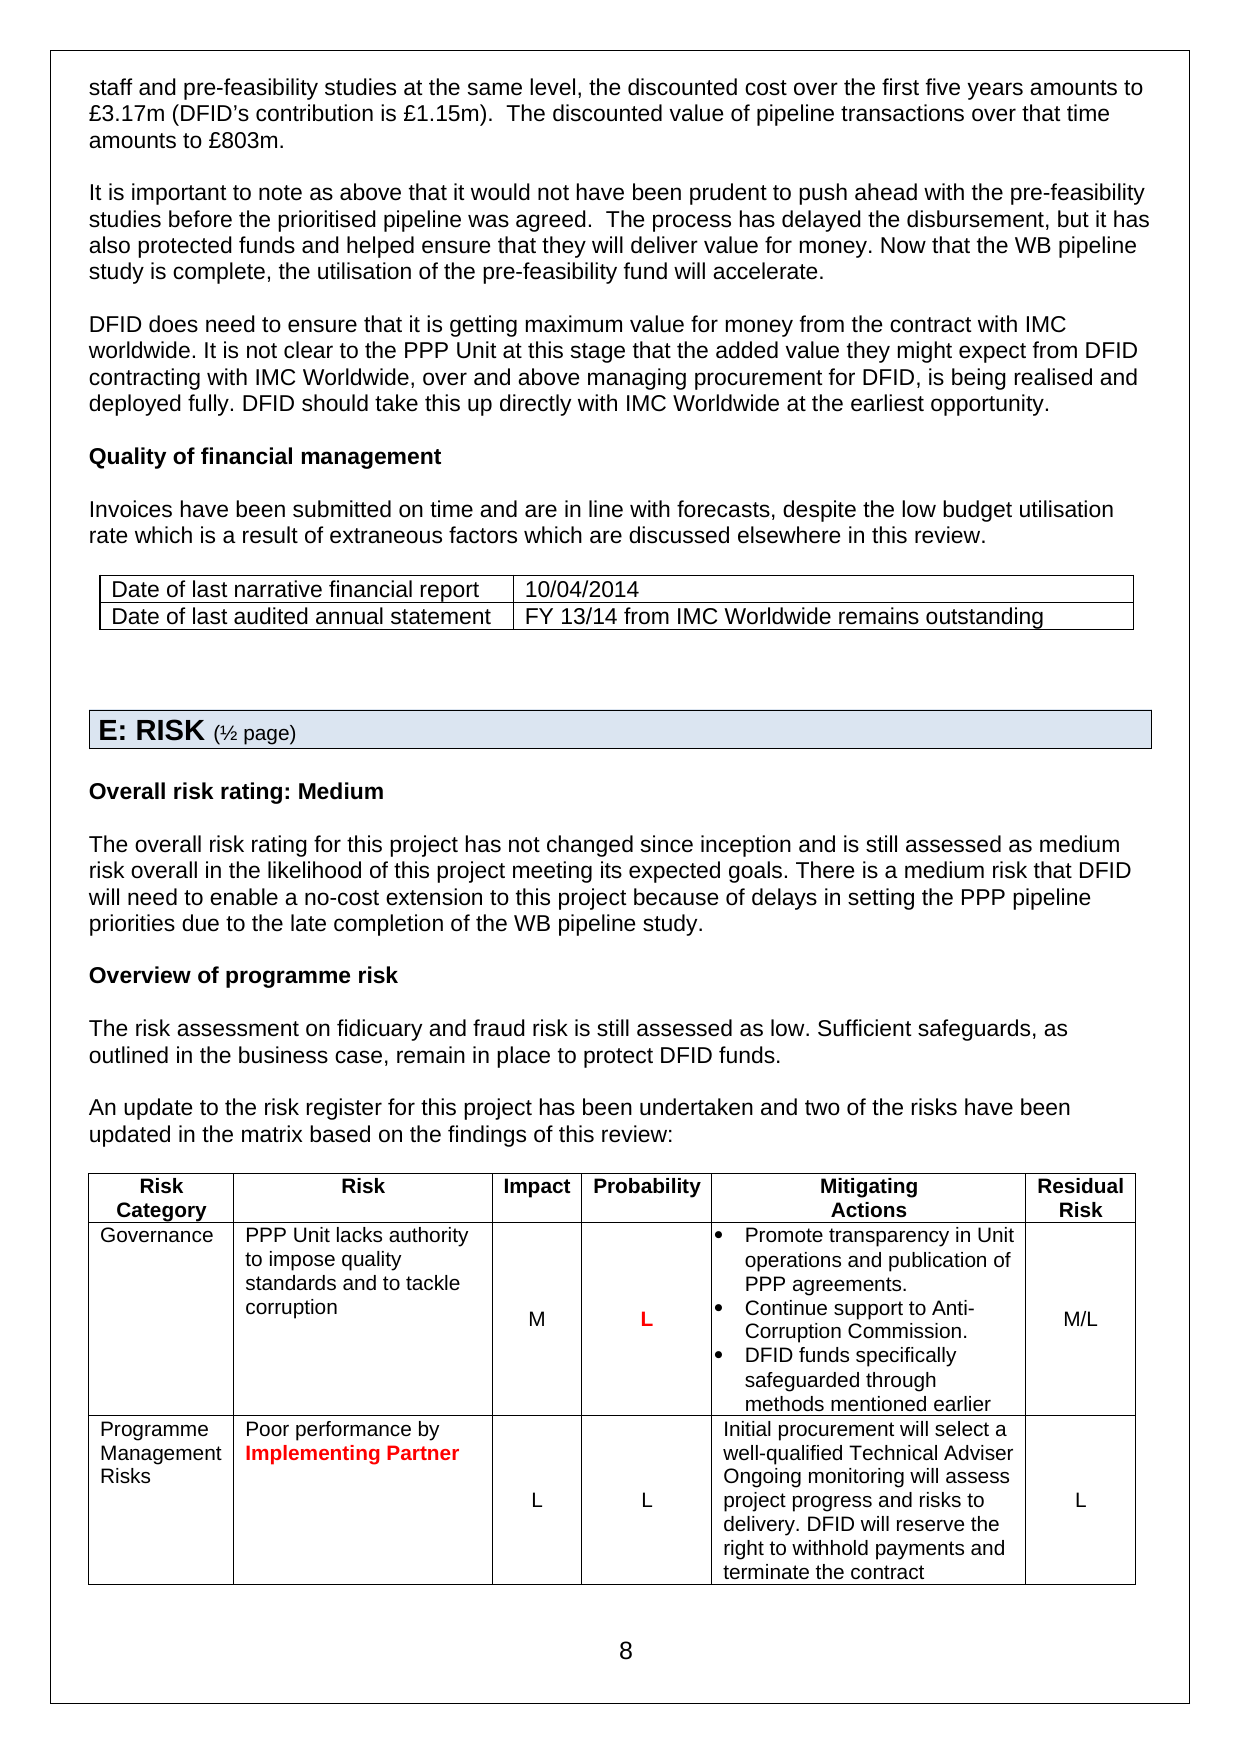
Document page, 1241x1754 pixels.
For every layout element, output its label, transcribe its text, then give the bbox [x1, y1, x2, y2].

text It is important to note as above that it would not have been prudent to push ahead with the pre-feasibility studies before the prioritised pipeline was agreed. The process has delayed the disbursement, but it has also protected funds and helped ensure that they will deliver value for money. Now that the WB pipeline study is complete, the utilisation of the pre-feasibility fund will accelerate. [89, 179, 1152, 285]
table_cell Promote transparency in Unit operations and publication of PPP agreements. Continue support to Anti-Corruption Commission. DFID funds specifically safeguarded through methods mentioned earlier [712, 1223, 1025, 1415]
table_cell L [493, 1416, 581, 1584]
table_cell Programme Management Risks [89, 1416, 233, 1584]
table_cell M/L [1026, 1223, 1135, 1415]
table_header Risk [234, 1174, 492, 1222]
table_header Date of last narrative financial report [101, 576, 513, 602]
text An update to the risk register for this project has been undertaken and two of the risks have been updated in the matrix based on the findings of this review: [89, 1094, 1152, 1147]
table_cell Poor performance by Implementing Partner [234, 1416, 492, 1584]
table_cell L [582, 1223, 711, 1415]
table_cell L [1026, 1416, 1135, 1584]
text DFID does need to ensure that it is getting maximum value for money from the contract with IMC worldwide. It is not clear to the PPP Unit at this stage that the added value they might expect from DFID contracting with IMC Worldwide, over and above managing procurement for DFID, is being realised and deployed fully. DFID should take this up directly with IMC Worldwide at the earliest opportunity. [89, 311, 1152, 416]
table_cell Date of last audited annual statement [101, 603, 513, 629]
table_cell L [582, 1416, 711, 1584]
table_header Mitigating Actions [712, 1174, 1025, 1222]
text Overall risk rating: Medium [89, 778, 1152, 804]
table_cell PPP Unit lacks authority to impose quality standards and to tackle corruption [234, 1223, 492, 1415]
table_header 10/04/2014 [514, 576, 1133, 602]
text Overview of programme risk [89, 962, 1152, 989]
text staff and pre-feasibility studies at the same level, the discounted cost over the first five years amounts to £3.17m (DFID’s contribution is £1.15m). The discounted value of pipeline transactions over that time amounts to £803m. [89, 74, 1152, 153]
table_cell Governance [89, 1223, 233, 1415]
table_header Residual Risk [1026, 1174, 1135, 1222]
text The risk assessment on fidicuary and fraud risk is still assessed as low. Sufficient safeguards, as outlined in the business case, remain in place to protect DFID funds. [89, 1015, 1152, 1068]
table_cell M [493, 1223, 581, 1415]
text Invoices have been submitted on time and are in line with forecasts, despite the low budget utilisation rate which is a result of extraneous factors which are discussed elsewhere in this review. [89, 496, 1152, 548]
text The overall risk rating for this project has not changed since inception and is still assessed as medium risk overall in the likelihood of this project meeting its expected goals. There is a medium risk that DFID will need to enable a no-cost extension to this project because of delays in setting the PPP pipeline priorities due to the late completion of the WB pipeline study. [89, 831, 1152, 936]
table_header Impact [493, 1174, 581, 1222]
text Quality of financial management [89, 443, 1152, 469]
table_cell Initial procurement will select a well-qualified Technical Adviser Ongoing monitoring will assess project progress and risks to delivery. DFID will reserve the right to withhold payments and terminate the contract [712, 1416, 1025, 1584]
table_header Probability [582, 1174, 711, 1222]
table_header Risk Category [89, 1174, 233, 1222]
table_cell FY 13/14 from IMC Worldwide remains outstanding [514, 603, 1133, 629]
text E: RISK (½ page) [90, 711, 1151, 748]
